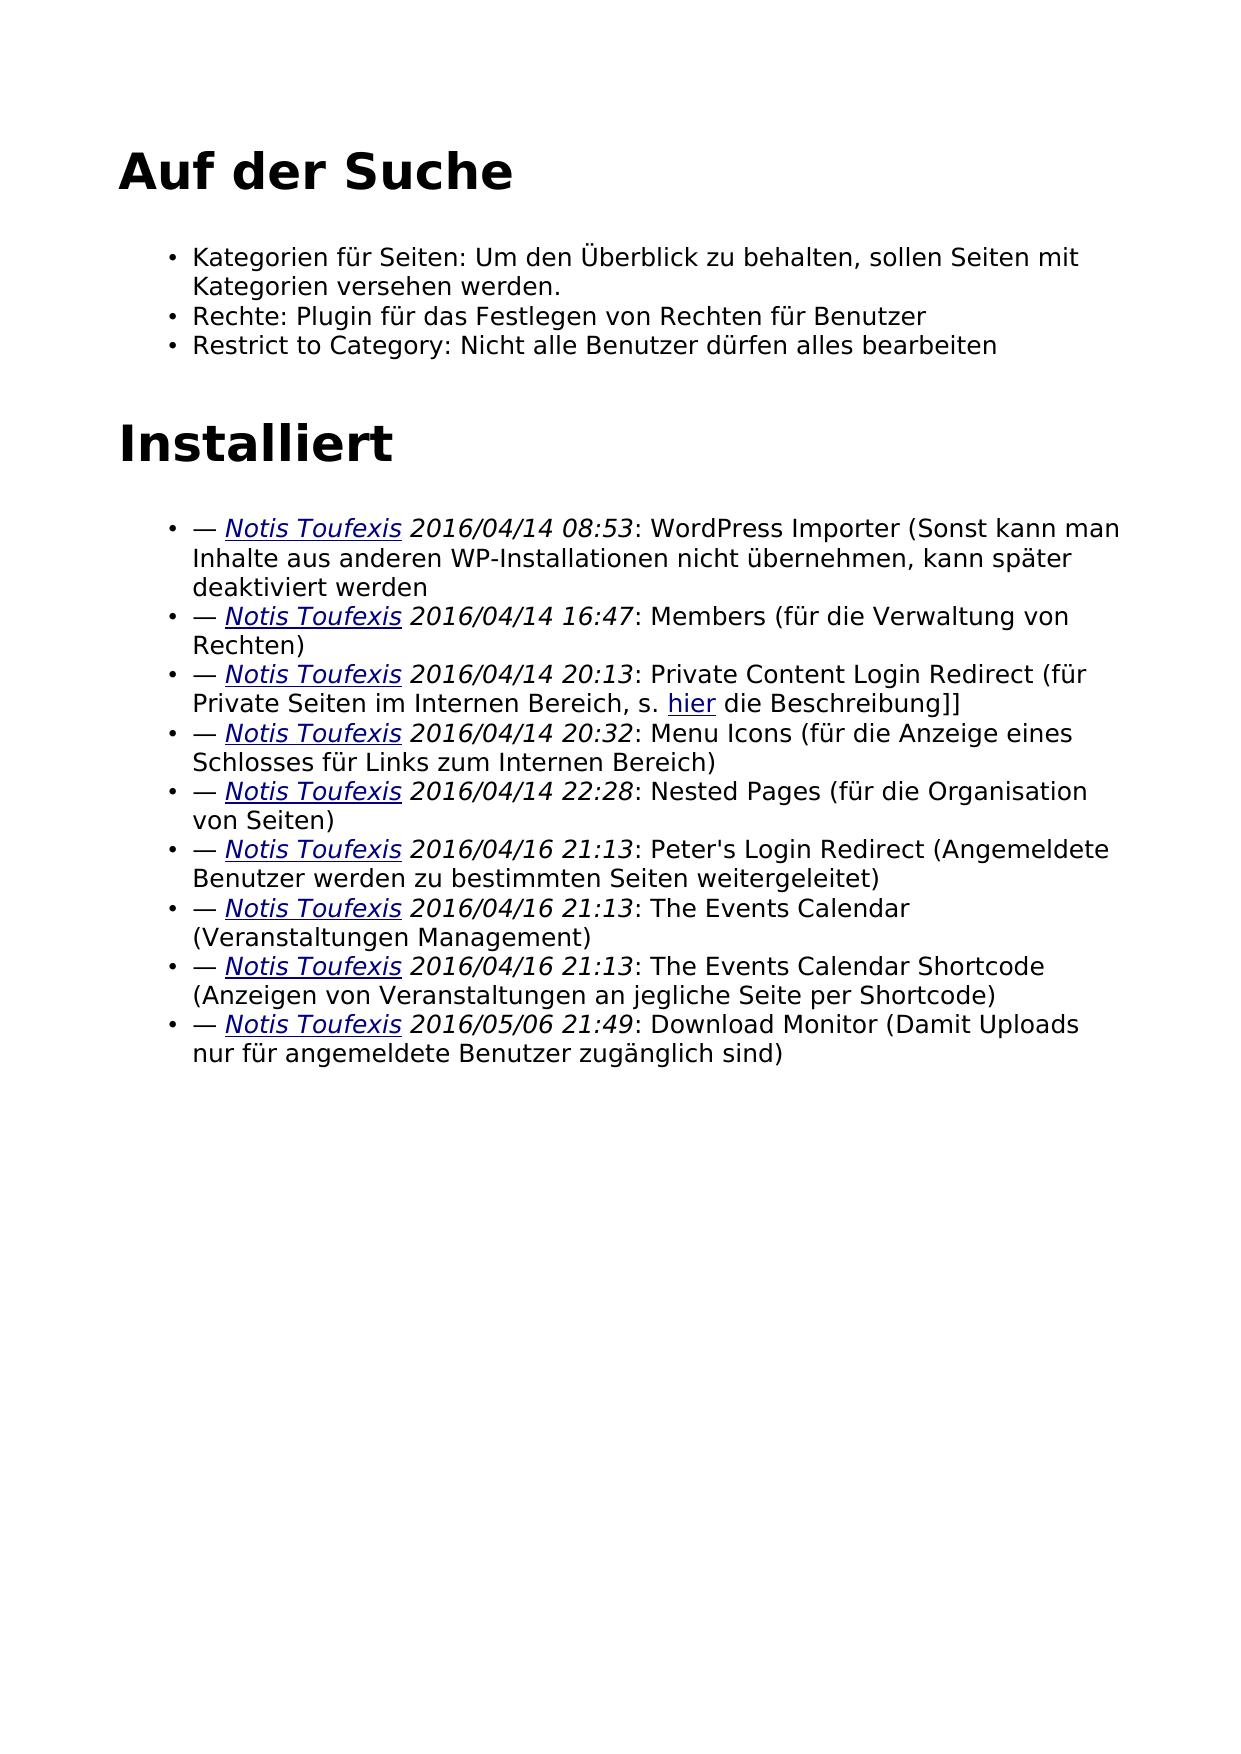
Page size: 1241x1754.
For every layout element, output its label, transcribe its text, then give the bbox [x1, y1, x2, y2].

list — Notis Toufexis 2016/04/16 21:13: Peter's Login Redirect (Angemeldete Benutzer werden zu bestimmten Seiten weitergeleitet) [177, 836, 1122, 894]
list — Notis Toufexis 2016/04/14 22:28: Nested Pages (für die Organisation von Seiten) [177, 777, 1122, 836]
list Rechte: Plugin für das Festlegen von Rechten für Benutzer [177, 302, 1122, 331]
list Kategorien für Seiten: Um den Überblick zu behalten, sollen Seiten mit Kategorien versehen werden. [177, 243, 1122, 302]
list — Notis Toufexis 2016/04/14 20:13: Private Content Login Redirect (für Private Seiten im Internen Bereich, s. hier die Beschreibung]] [177, 661, 1122, 719]
list — Notis Toufexis 2016/04/14 16:47: Members (für die Verwaltung von Rechten) [177, 602, 1122, 661]
subtitle Auf der Suche [118, 143, 1122, 201]
list — Notis Toufexis 2016/04/16 21:13: The Events Calendar Shortcode (Anzeigen von Veranstaltungen an jegliche Seite per Shortcode) [177, 952, 1122, 1011]
list Restrict to Category: Nicht alle Benutzer dürfen alles bearbeiten [177, 331, 1122, 360]
list — Notis Toufexis 2016/04/14 20:32: Menu Icons (für die Anzeige eines Schlosses für Links zum Internen Bereich) [177, 719, 1122, 777]
list — Notis Toufexis 2016/04/16 21:13: The Events Calendar (Veranstaltungen Management) [177, 894, 1122, 952]
subtitle Installiert [118, 414, 1122, 473]
list — Notis Toufexis 2016/04/14 08:53: WordPress Importer (Sonst kann man Inhalte aus anderen WP-Installationen nicht übernehmen, kann später deaktiviert werden [177, 515, 1122, 602]
list — Notis Toufexis 2016/05/06 21:49: Download Monitor (Damit Uploads nur für angemeldete Benutzer zugänglich sind) [177, 1011, 1122, 1069]
